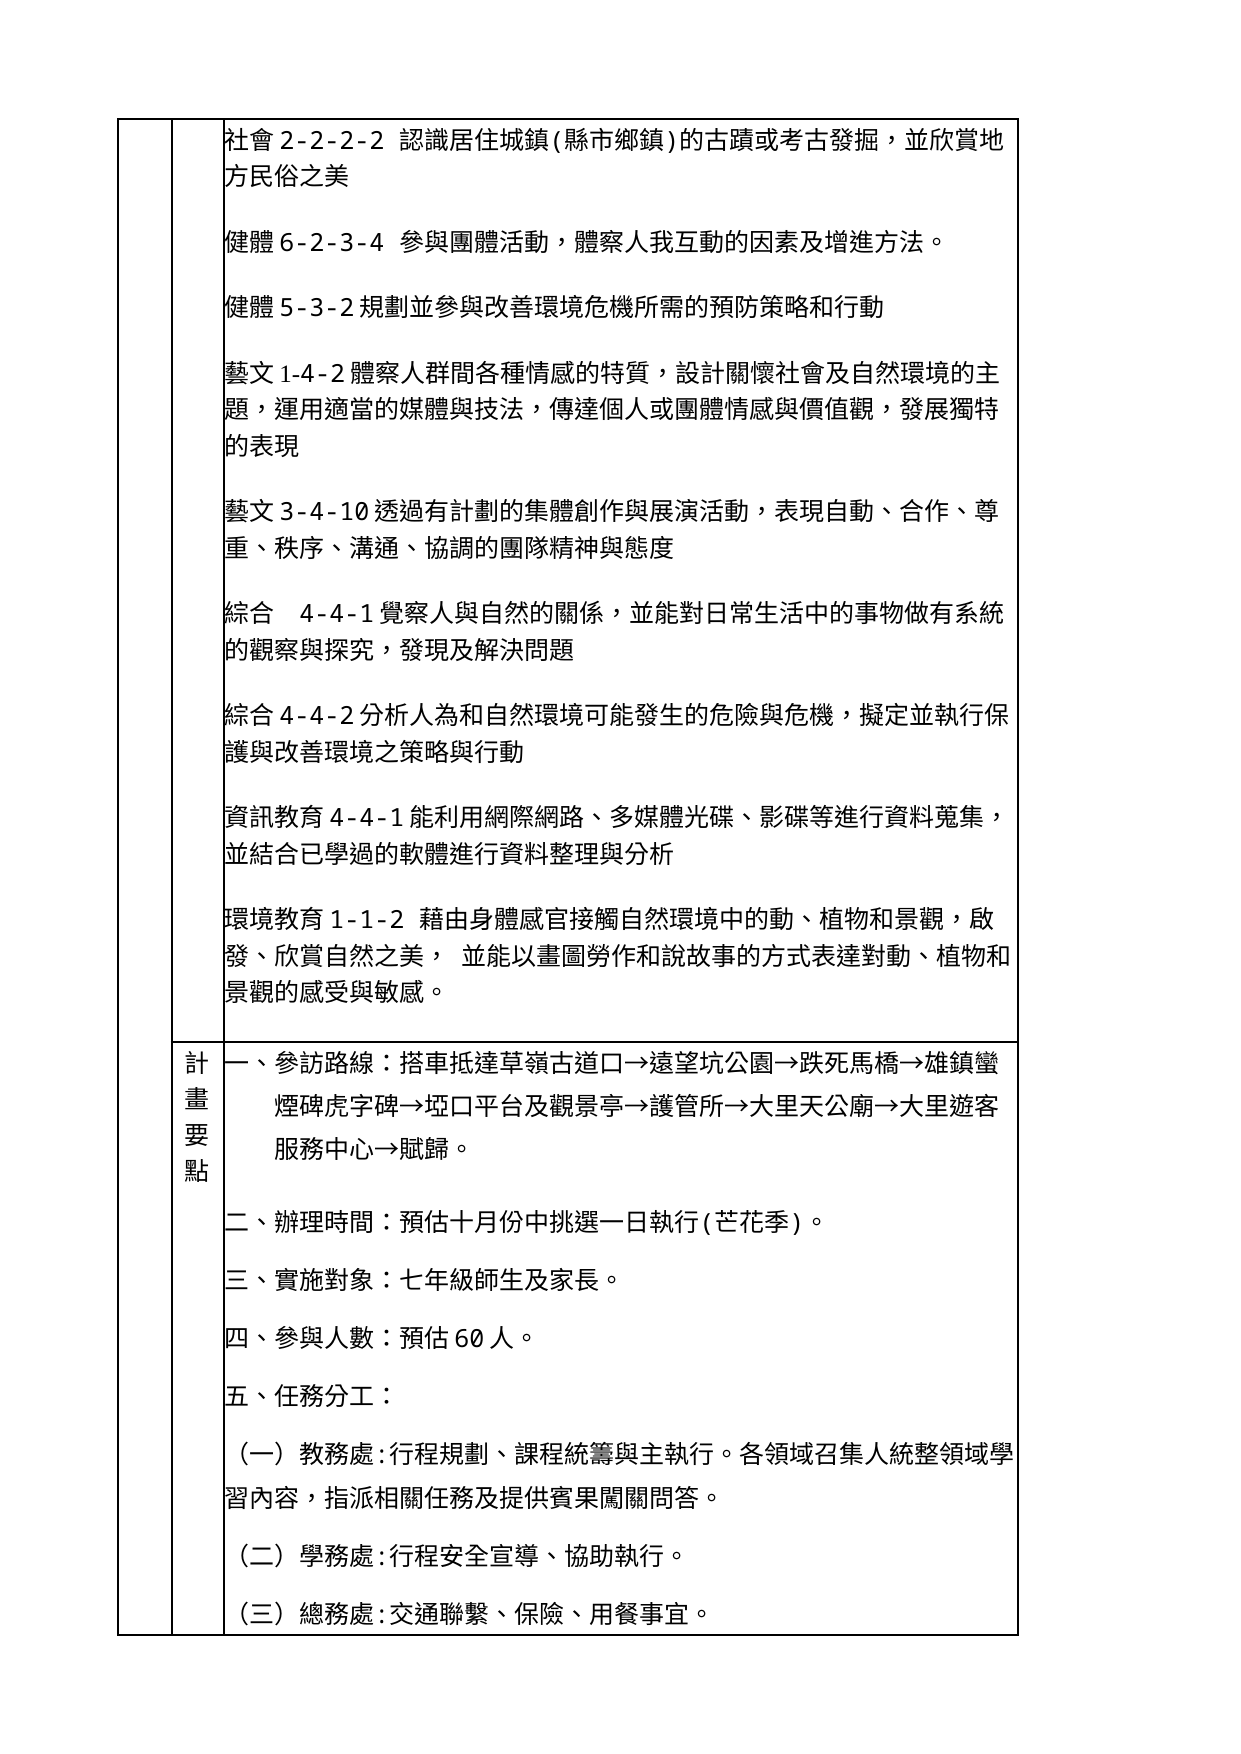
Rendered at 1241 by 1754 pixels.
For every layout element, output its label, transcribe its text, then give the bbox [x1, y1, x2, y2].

table_cell 一、參訪路線：搭車抵達草嶺古道口→遠望坑公園→跌死馬橋→雄鎮蠻煙碑虎字碑→埡口平台及觀景亭→護管所→大里天公廟→大里遊客服務中心→賦歸。 二、辦理時間：預估十月份中挑選一日執行(芒花季)。 三、實施對象：七年級師生及家長。 四、參與人數：預估60人。 五、任務分工： （一）教務處:行程規劃、課程統籌與主執行。各領域召集人統整領域學習內容，指派相關任務及提供賓果闖關問答。 （二）學務處:行程安全宣導、協助執行。 （三）總務處:交通聯繫、保險、用餐事宜。 [225, 1043, 1017, 1634]
table_cell [173, 120, 223, 1041]
table_cell 計畫要點 [173, 1043, 223, 1634]
table_cell 社會2-2-2-2 認識居住城鎮(縣市鄉鎮)的古蹟或考古發掘，並欣賞地方民俗之美 健體6-2-3-4 參與團體活動，體察人我互動的因素及增進方法。 健體5-3-2規劃並參與改善環境危機所需的預防策略和行動 藝文1-4-2體察人群間各種情感的特質，設計關懷社會及自然環境的主題，運用適當的媒體與技法，傳達個人或團體情感與價值觀，發展獨特的表現 藝文3-4-10透過有計劃的集體創作與展演活動，表現自動、合作、尊重、秩序、溝通、協調的團隊精神與態度 綜合 4-4-1覺察人與自然的關係，並能對日常生活中的事物做有系統的觀察與探究，發現及解決問題 綜合4-4-2分析人為和自然環境可能發生的危險與危機，擬定並執行保護與改善環境之策略與行動 資訊教育4-4-1能利用網際網路、多媒體光碟、影碟等進行資料蒐集，並結合已學過的軟體進行資料整理與分析 環境教育1-1-2 藉由身體感官接觸自然環境中的動、植物和景觀，啟發、欣賞自然之美， 並能以畫圖勞作和說故事的方式表達對動、植物和景觀的感受與敏感。 [225, 120, 1017, 1041]
table_cell 計畫 [119, 120, 171, 1634]
